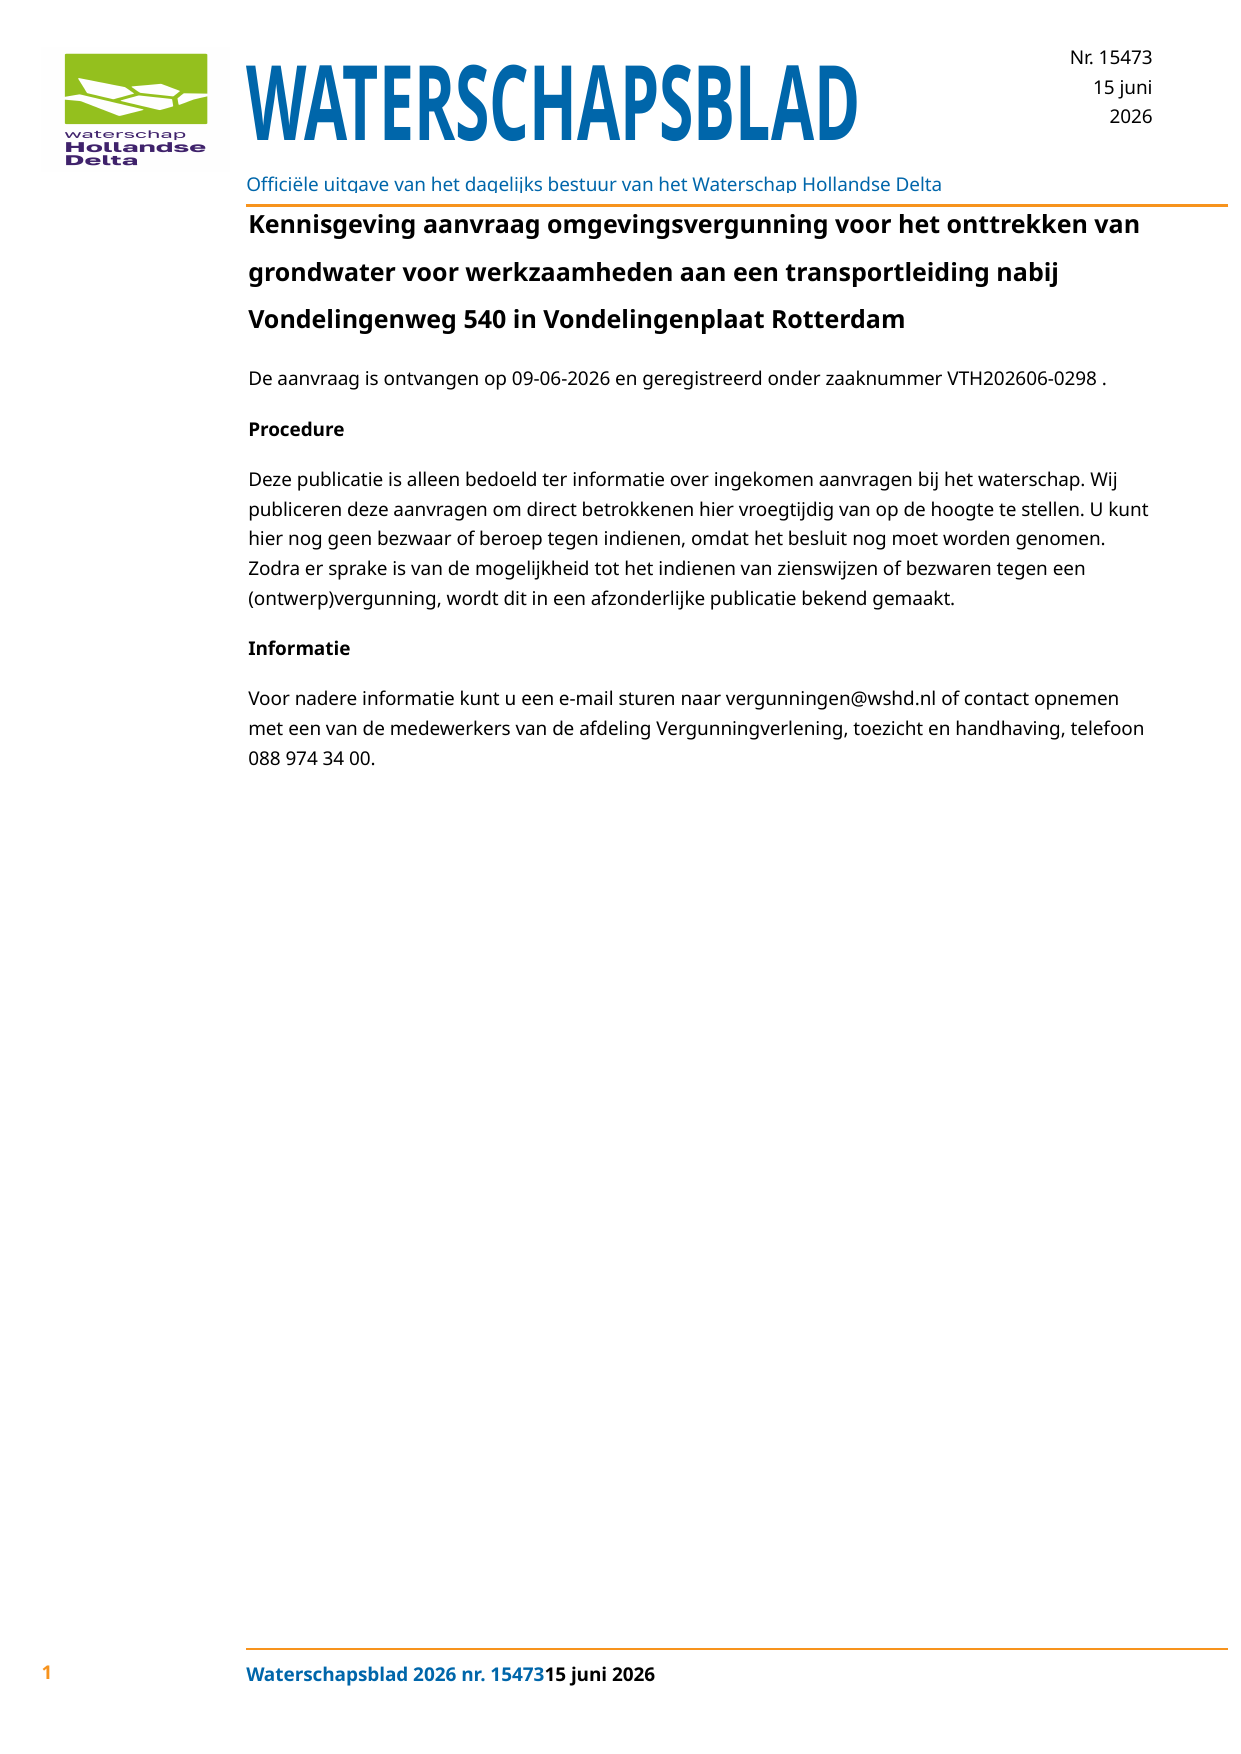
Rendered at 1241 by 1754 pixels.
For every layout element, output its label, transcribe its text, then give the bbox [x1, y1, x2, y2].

text Procedure [248, 416, 1152, 442]
text Voor nadere informatie kunt u een e-mail sturen naar vergunningen@wshd.nl of contact opnemen met een van de medewerkers van de afdeling Vergunningverlening, toezicht en handhaving, telefoon 088 974 34 00. [248, 686, 1152, 770]
picture [41, 47, 231, 172]
text De aanvraag is ontvangen op 09-06-2026 en geregistreerd onder zaaknummer VTH202606-0298 . [248, 366, 1152, 391]
text Informatie [248, 635, 1152, 661]
text Deze publicatie is alleen bedoeld ter informatie over ingekomen aanvragen bij het waterschap. Wij publiceren deze aanvragen om direct betrokkenen hier vroegtijdig van op de hoogte te stellen. U kunt hier nog geen bezwaar of beroep tegen indienen, omdat het besluit nog moet worden genomen. Zodra er sprake is van de mogelijkheid tot het indienen van zienswijzen of bezwaren tegen een (ontwerp)vergunning, wordt dit in een afzonderlijke publicatie bekend gemaakt. [248, 466, 1152, 610]
text Kennisgeving aanvraag omgevingsvergunning voor het onttrekken van grondwater voor werkzaamheden aan een transportleiding nabij Vondelingenweg 540 in Vondelingenplaat Rotterdam [248, 207, 1152, 336]
